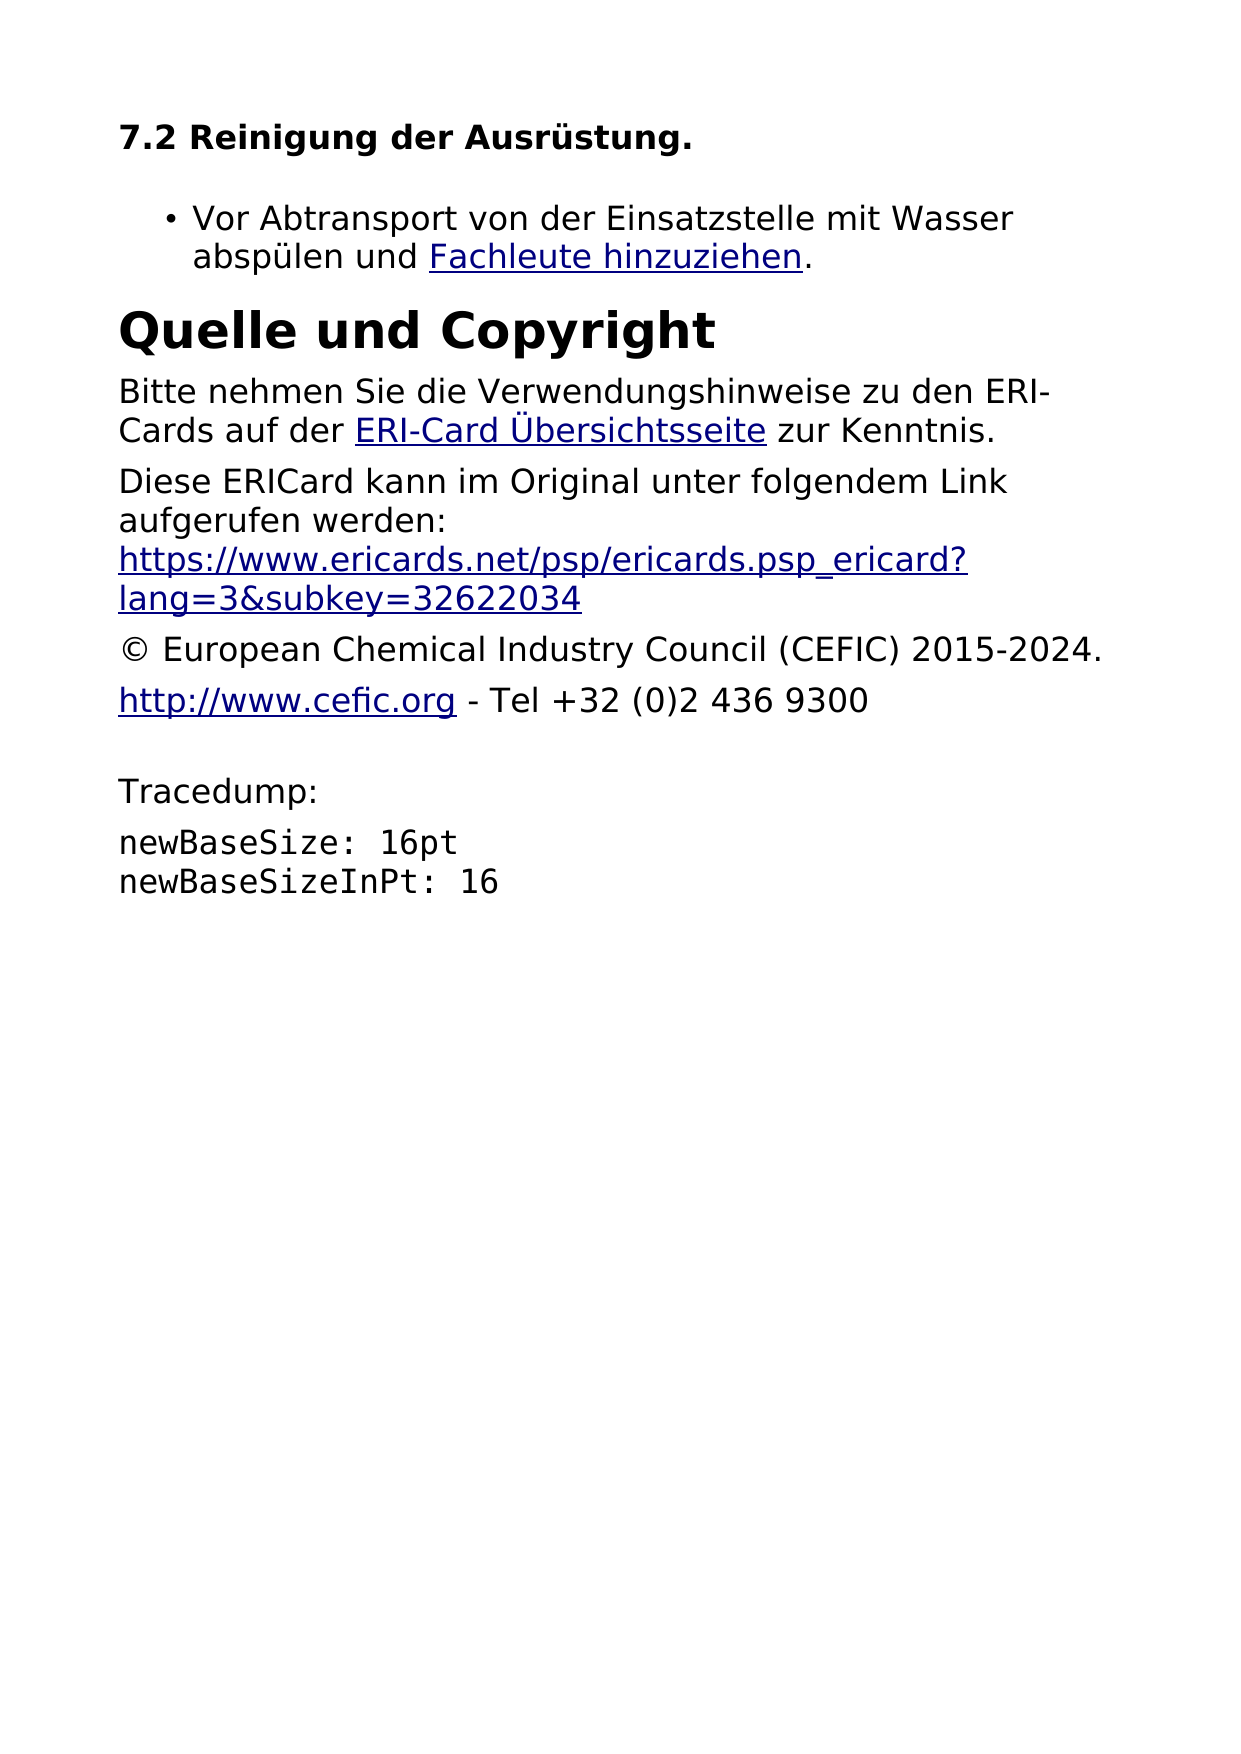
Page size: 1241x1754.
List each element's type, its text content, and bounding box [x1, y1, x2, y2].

subtitle Quelle und Copyright [118, 302, 1122, 360]
text Tracedump: [118, 733, 1122, 811]
text Bitte nehmen Sie die Verwendungshinweise zu den ERI-Cards auf der ERI-Card Übersichtsseite zur Kenntnis. [118, 372, 1122, 450]
subtitle 7.2 Reinigung der Ausrüstung. [118, 118, 1122, 157]
text http://www.cefic.org - Tel +32 (0)2 436 9300 [118, 682, 1122, 721]
text newBaseSize: 16pt newBaseSizeInPt: 16 [118, 823, 1122, 901]
list Vor Abtransport von der Einsatzstelle mit Wasser abspülen und Fachleute hinzuziehen. [177, 199, 1122, 277]
text Diese ERICard kann im Original unter folgendem Link aufgerufen werden: https://www.ericards.net/psp/ericards.psp_ericard?lang=3&subkey=32622034 [118, 463, 1122, 618]
text © European Chemical Industry Council (CEFIC) 2015-2024. [118, 631, 1122, 669]
